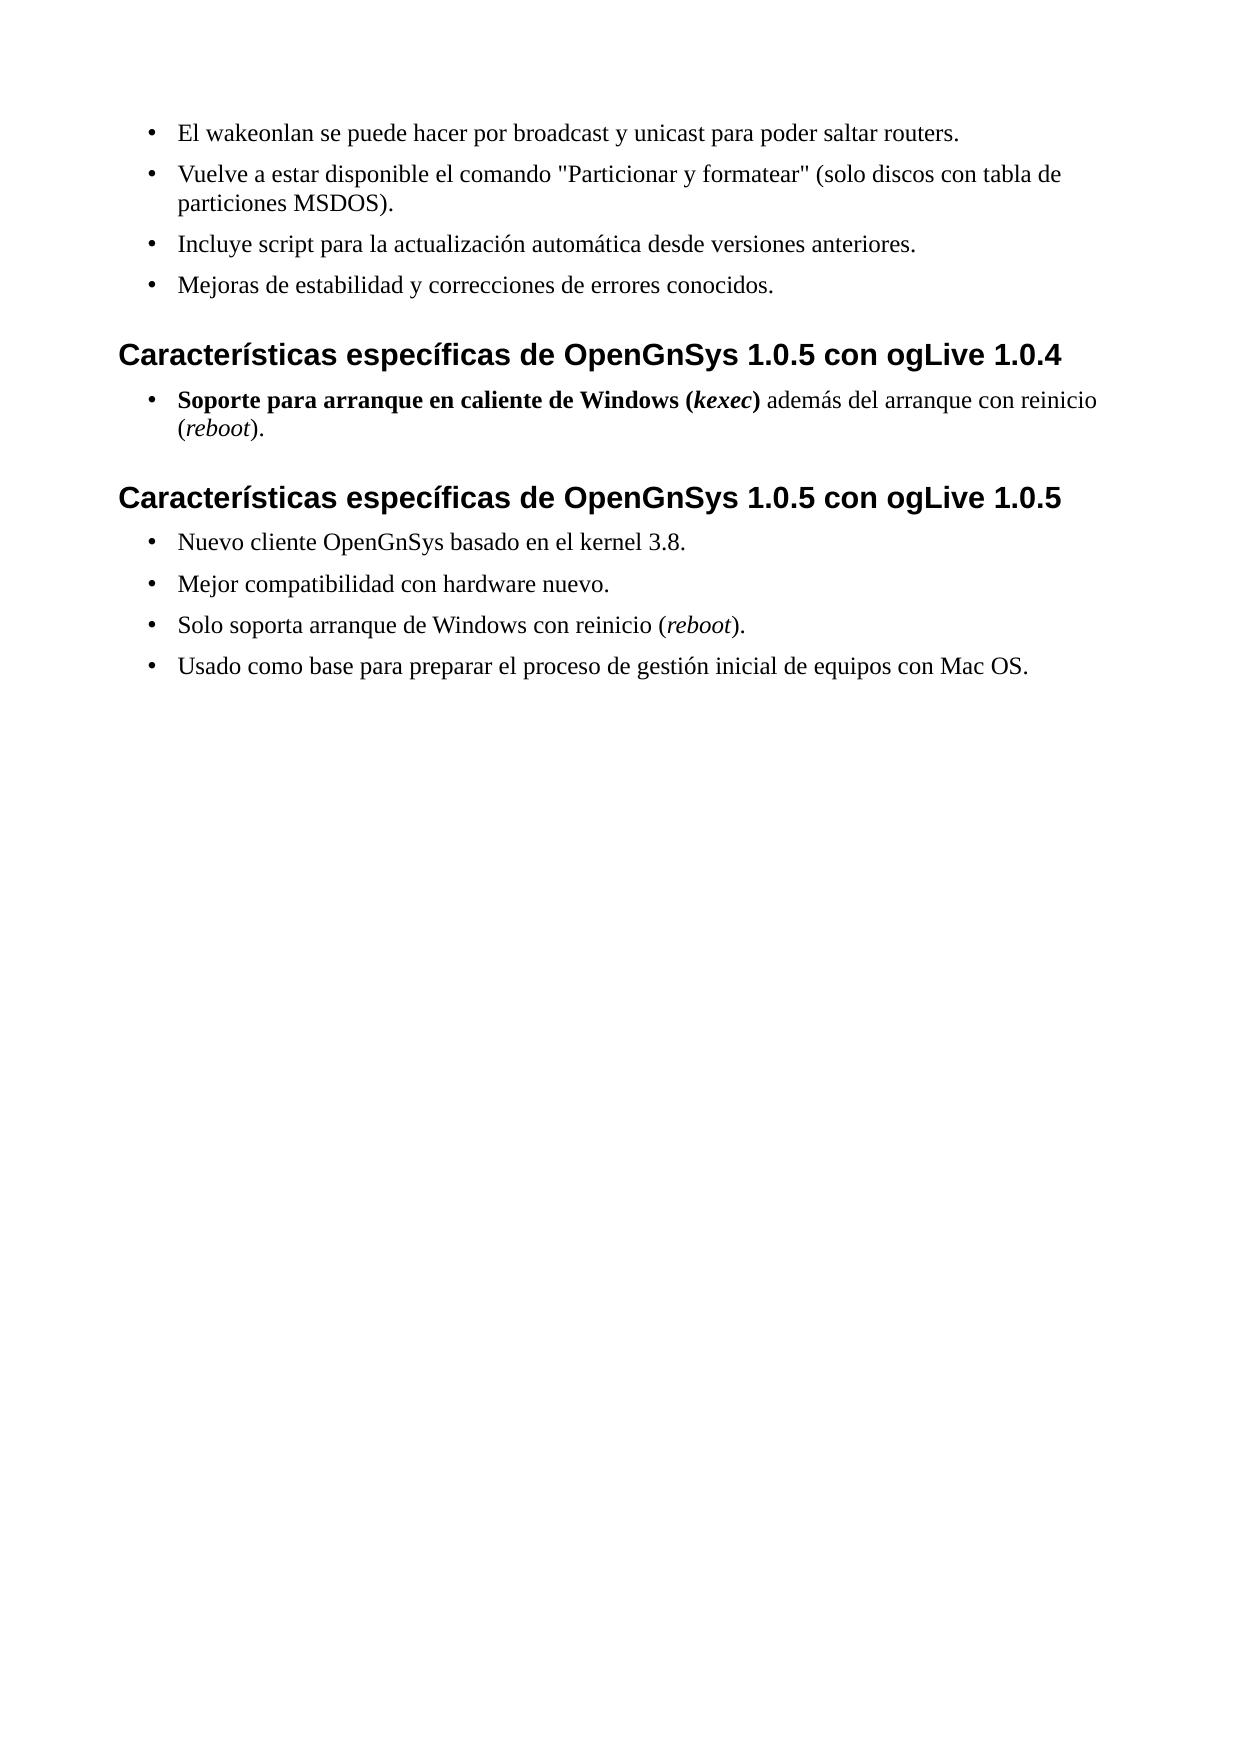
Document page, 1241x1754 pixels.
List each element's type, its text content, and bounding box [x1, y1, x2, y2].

subtitle Características específicas de OpenGnSys 1.0.5 con ogLive 1.0.5 [118, 480, 1122, 515]
list Incluye script para la actualización automática desde versiones anteriores. [148, 229, 1122, 258]
list Solo soporta arranque de Windows con reinicio (reboot). [148, 610, 1122, 639]
list Mejor compatibilidad con hardware nuevo. [148, 569, 1122, 597]
list Soporte para arranque en caliente de Windows (kexec) además del arranque con reinicio (reboot). [148, 385, 1122, 442]
subtitle Características específicas de OpenGnSys 1.0.5 con ogLive 1.0.4 [118, 337, 1122, 372]
list Mejoras de estabilidad y correcciones de errores conocidos. [148, 271, 1122, 299]
list Nuevo cliente OpenGnSys basado en el kernel 3.8. [148, 527, 1122, 556]
list El wakeonlan se puede hacer por broadcast y unicast para poder saltar routers. [148, 118, 1122, 147]
list Vuelve a estar disponible el comando "Particionar y formatear" (solo discos con tabla de particiones MSDOS). [148, 159, 1122, 217]
list Usado como base para preparar el proceso de gestión inicial de equipos con Mac OS. [148, 651, 1122, 680]
